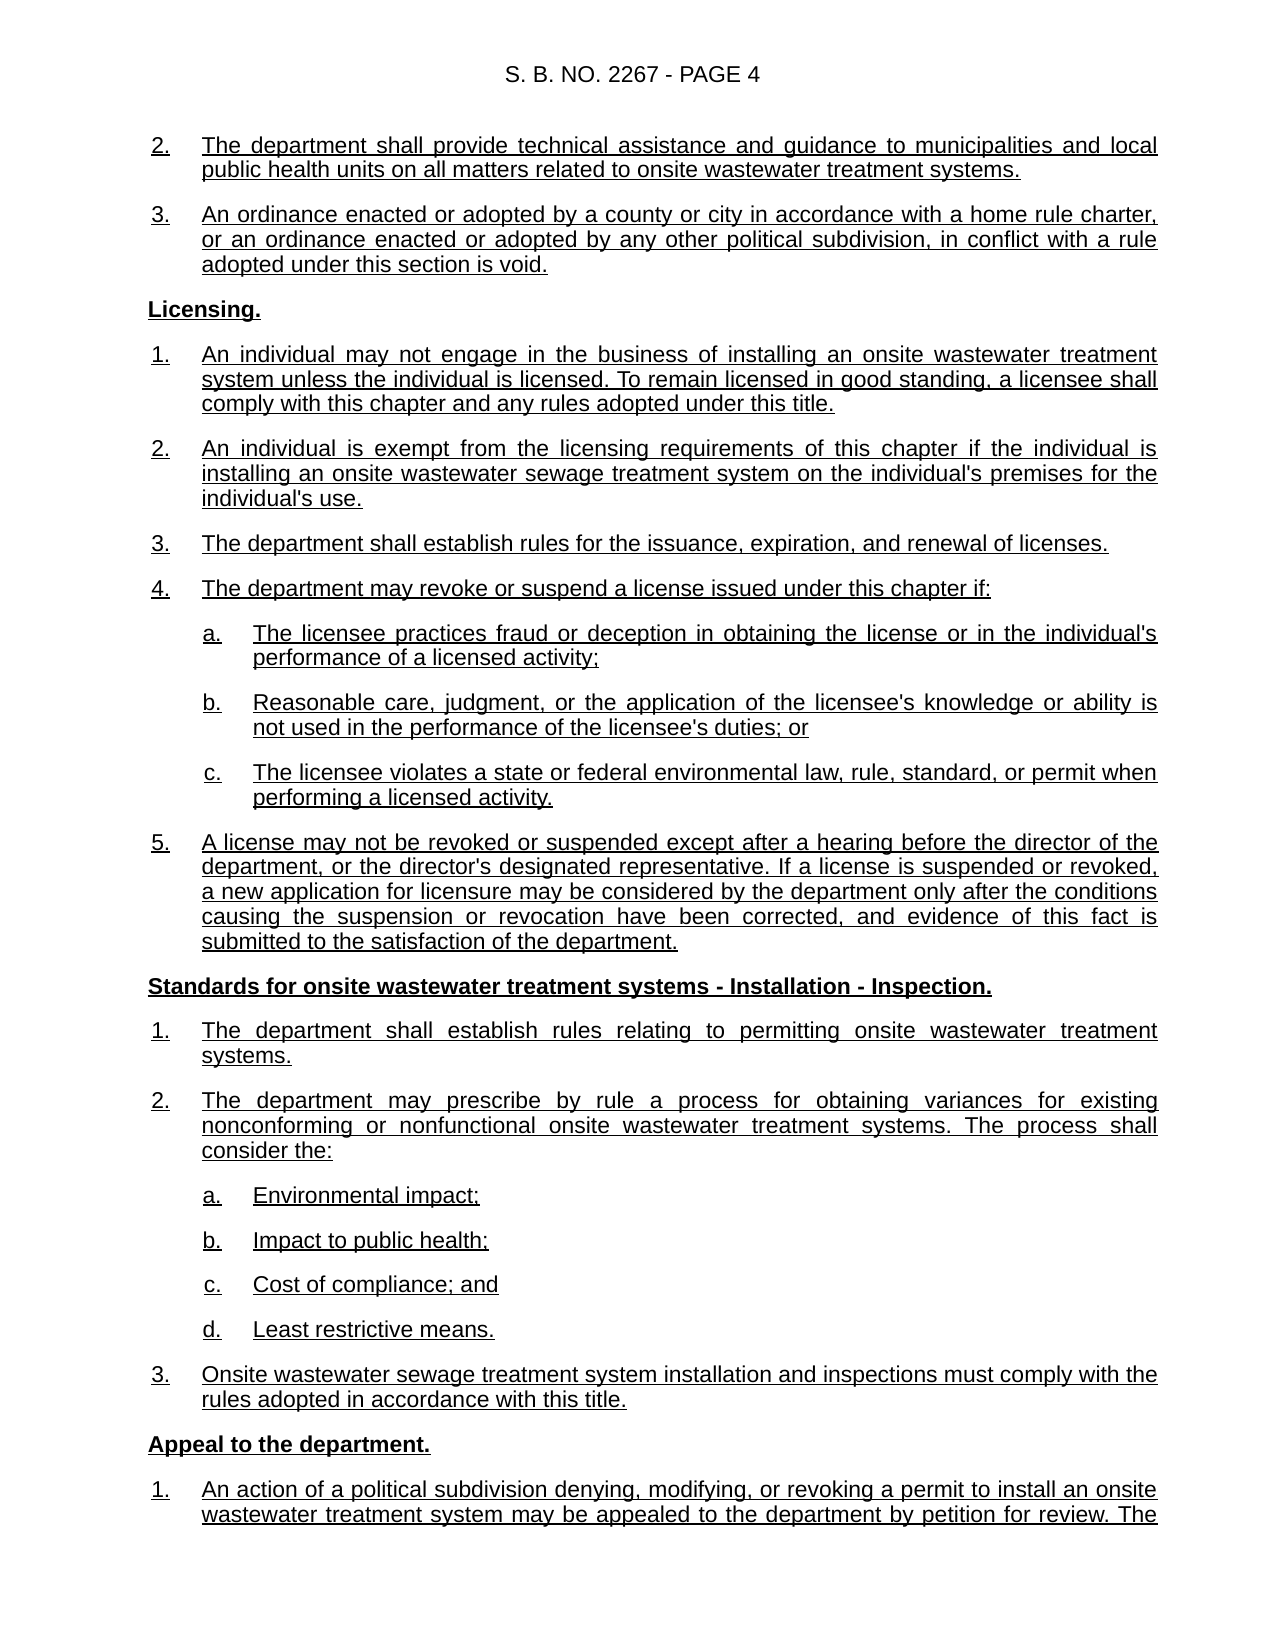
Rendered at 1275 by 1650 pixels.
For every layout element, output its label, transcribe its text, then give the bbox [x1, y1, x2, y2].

text 3. An ordinance enacted or adopted by a county or city in accordance with a home rule charter, or an ordinance enacted or adopted by any other political subdivision, in conflict with a rule adopted under this section is void. [106, 203, 1158, 277]
text 2. The department may prescribe by rule a process for obtaining variances for existing nonconforming or nonfunctional onsite wastewater treatment systems. The process shall consider the: [106, 1089, 1158, 1163]
text 3. Onsite wastewater sewage treatment system installation and inspections must comply with the rules adopted in accordance with this title. [106, 1363, 1158, 1412]
text b. Impact to public health; [106, 1228, 1158, 1253]
text 5. A license may not be revoked or suspended except after a hearing before the director of the department, or the director's designated representative. If a license is suspended or revoked, a new application for licensure may be considered by the department only after the conditions causing the suspension or revocation have been corrected, and evidence of this fact is submitted to the satisfaction of the department. [106, 830, 1158, 954]
subtitle Licensing. [106, 297, 1158, 322]
subtitle Standards for onsite wastewater treatment systems ‑ Installation ‑ Inspection. [106, 974, 1158, 999]
text a. The licensee practices fraud or deception in obtaining the license or in the individual's performance of a licensed activity; [106, 621, 1158, 671]
text 2. An individual is exempt from the licensing requirements of this chapter if the individual is installing an onsite wastewater sewage treatment system on the individual's premises for the individual's use. [106, 437, 1158, 511]
subtitle Appeal to the department. [106, 1433, 1158, 1457]
text b. Reasonable care, judgment, or the application of the licensee's knowledge or ability is not used in the performance of the licensee's duties; or [106, 691, 1158, 740]
text 1. An action of a political subdivision denying, modifying, or revoking a permit to install an onsite wastewater treatment system may be appealed to the department by petition for review. The [106, 1477, 1158, 1527]
text 1. The department shall establish rules relating to permitting onsite wastewater treatment systems. [106, 1019, 1158, 1069]
text 3. The department shall establish rules for the issuance, expiration, and renewal of licenses. [106, 531, 1158, 556]
text c. The licensee violates a state or federal environmental law, rule, standard, or permit when performing a licensed activity. [106, 761, 1158, 810]
text c. Cost of compliance; and [106, 1273, 1158, 1298]
text 4. The department may revoke or suspend a license issued under this chapter if: [106, 576, 1158, 601]
text 1. An individual may not engage in the business of installing an onsite wastewater treatment system unless the individual is licensed. To remain licensed in good standing, a licensee shall comply with this chapter and any rules adopted under this title. [106, 342, 1158, 417]
text a. Environmental impact; [106, 1183, 1158, 1208]
text 2. The department shall provide technical assistance and guidance to municipalities and local public health units on all matters related to onsite wastewater treatment systems. [106, 133, 1158, 183]
text d. Least restrictive means. [106, 1318, 1158, 1343]
